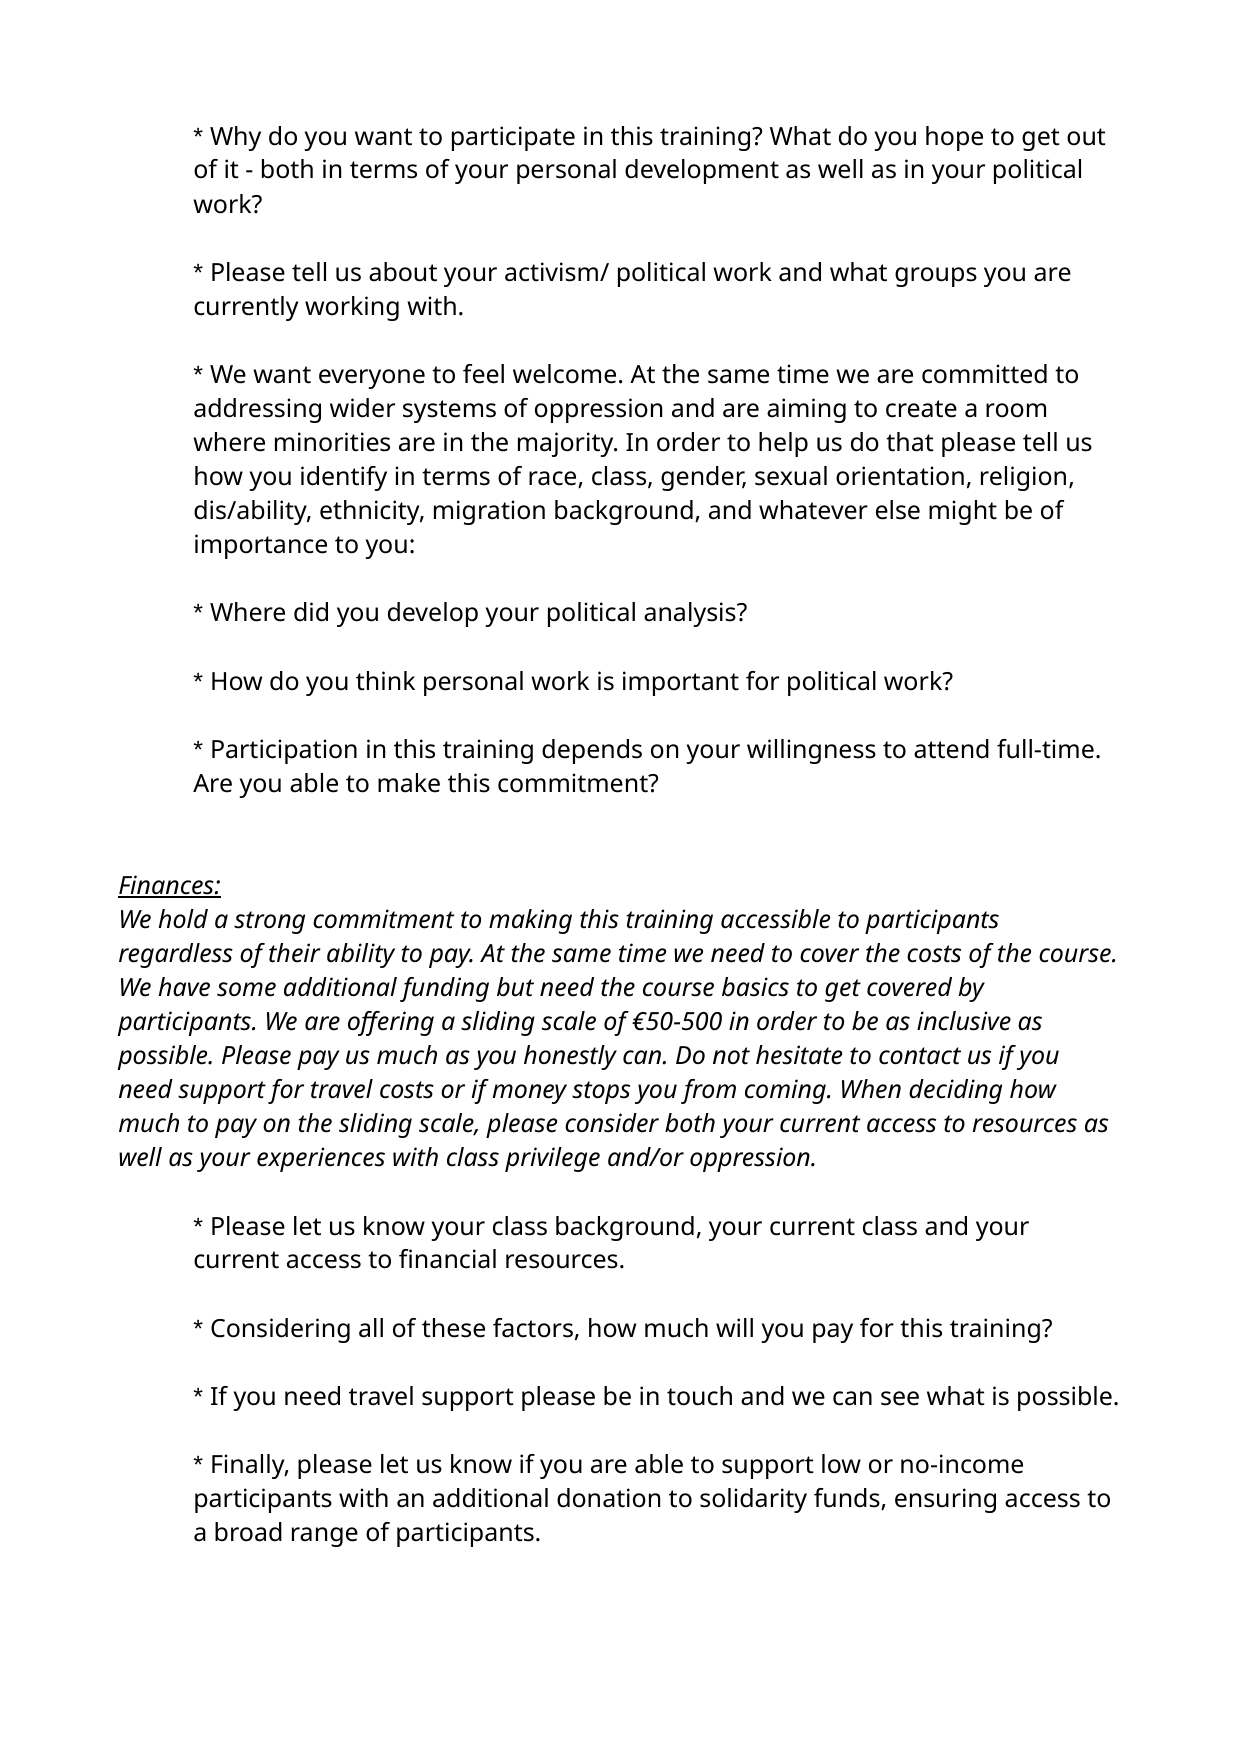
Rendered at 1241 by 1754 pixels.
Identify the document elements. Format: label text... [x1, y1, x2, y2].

text * Please tell us about your activism/ political work and what groups you are currently working with. [156, 254, 1122, 322]
text * Please let us know your class background, your current class and your current access to financial resources. [156, 1208, 1122, 1276]
text * Participation in this training depends on your willingness to attend full-time. Are you able to make this commitment? [156, 731, 1122, 799]
text * Finally, please let us know if you are able to support low or no-income participants with an additional donation to solidarity funds, ensuring access to a broad range of participants. [156, 1447, 1122, 1549]
text * Why do you want to participate in this training? What do you hope to get out of it - both in terms of your personal development as well as in your political work? [156, 118, 1122, 220]
text * How do you think personal work is important for political work? [156, 663, 1122, 697]
text * Considering all of these factors, how much will you pay for this training? [156, 1310, 1122, 1344]
text We hold a strong commitment to making this training accessible to participants regardless of their ability to pay. At the same time we need to cover the costs of the course. We have some additional funding but need the course basics to get covered by participants. We are offering a sliding scale of €50-500 in order to be as inclusive as possible. Please pay us much as you honestly can. Do not hesitate to contact us if you need support for travel costs or if money stops you from coming. When deciding how much to pay on the sliding scale, please consider both your current access to resources as well as your experiences with class privilege and/or oppression. [118, 902, 1122, 1174]
text * We want everyone to feel welcome. At the same time we are committed to addressing wider systems of oppression and are aiming to create a room where minorities are in the majority. In order to help us do that please tell us how you identify in terms of race, class, gender, sexual orientation, religion, dis/ability, ethnicity, migration background, and whatever else might be of importance to you: [156, 357, 1122, 561]
text Finances: [118, 867, 1122, 902]
text * If you need travel support please be in touch and we can see what is possible. [156, 1378, 1122, 1412]
text * Where did you develop your political analysis? [156, 595, 1122, 629]
